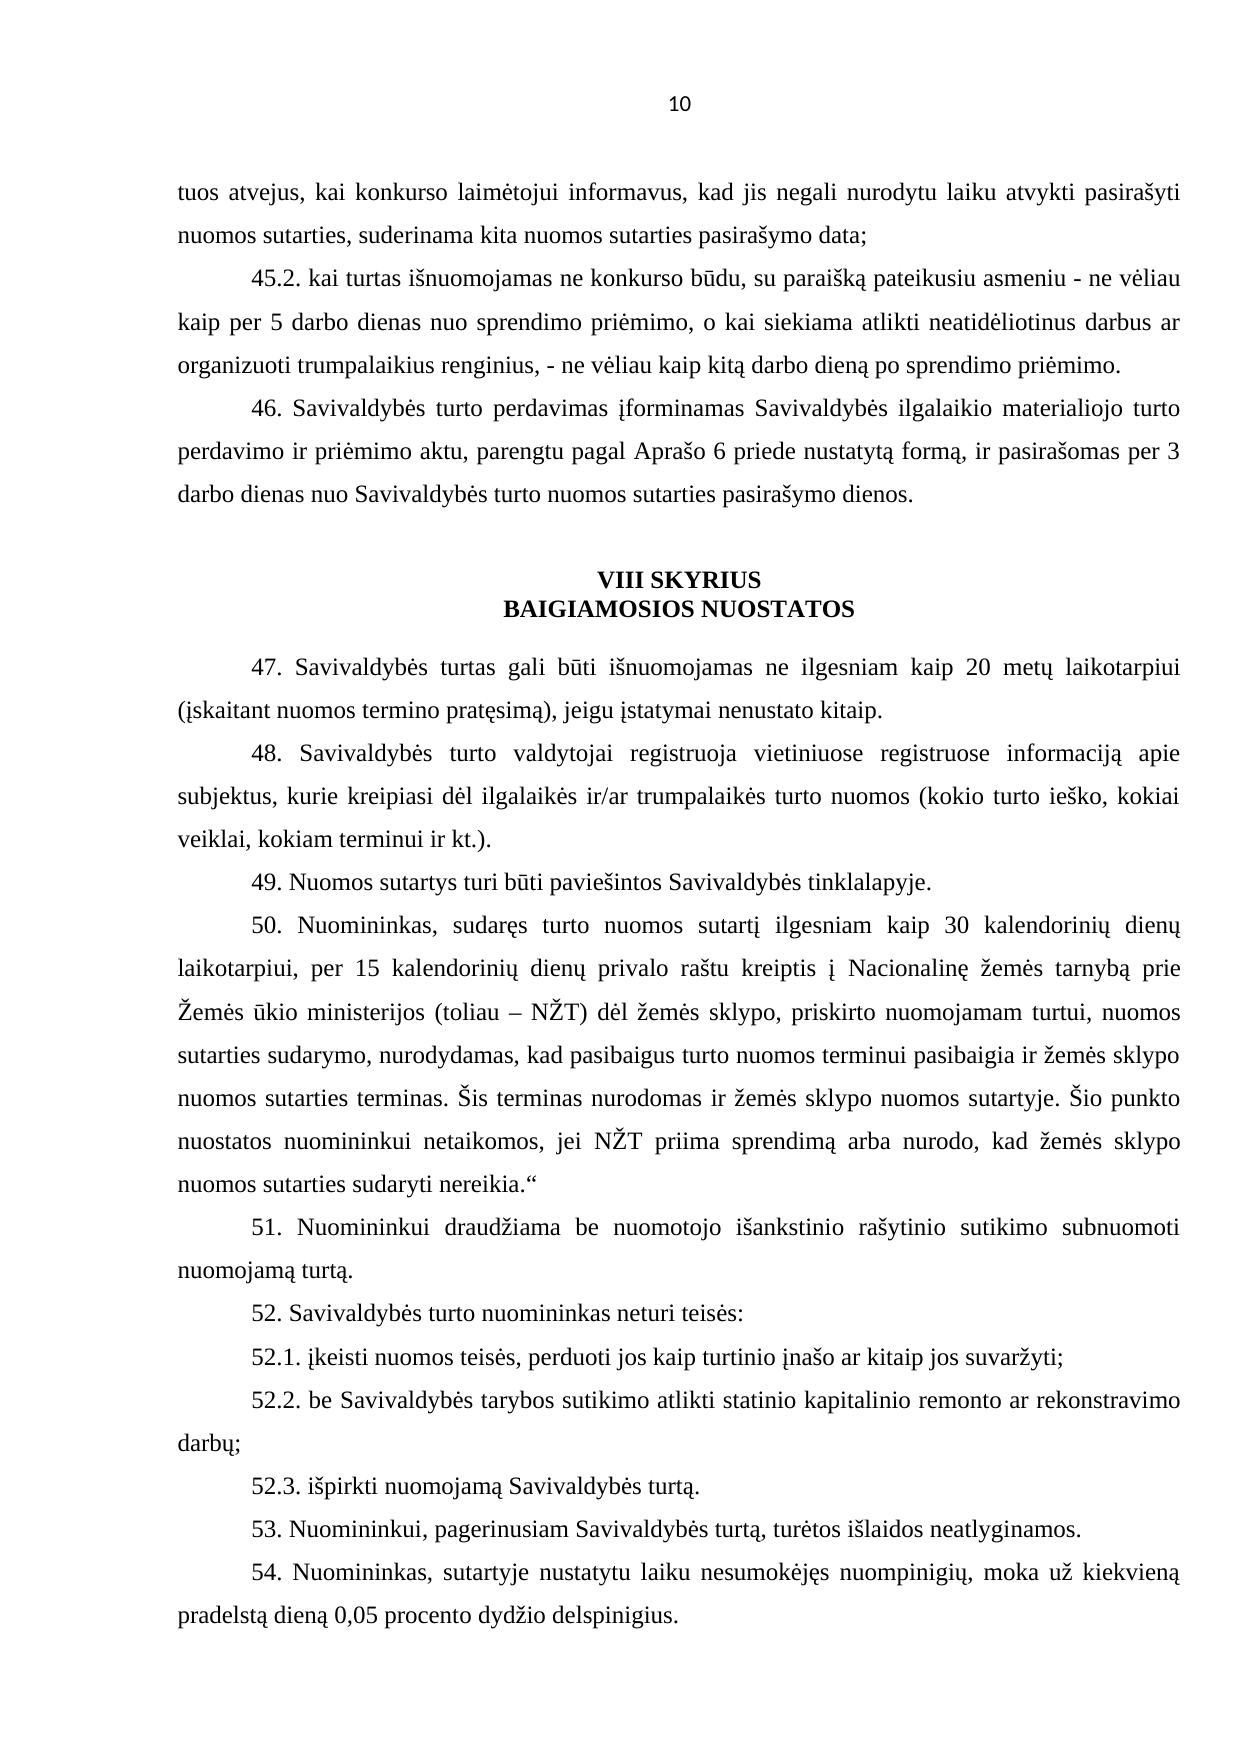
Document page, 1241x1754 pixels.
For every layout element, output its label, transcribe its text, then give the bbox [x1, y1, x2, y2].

text 49. Nuomos sutartys turi būti paviešintos Savivaldybės tinklalapyje. [177, 867, 1181, 896]
text 52.3. išpirkti nuomojamą Savivaldybės turtą. [177, 1471, 1181, 1500]
text 54. Nuomininkas, sutartyje nustatytu laiku nesumokėjęs nuompinigių, moka už kiekvieną pradelstą dieną 0,05 procento dydžio delspinigius. [177, 1557, 1181, 1629]
text 50. Nuomininkas, sudaręs turto nuomos sutartį ilgesniam kaip 30 kalendorinių dienų laikotarpiui, per 15 kalendorinių dienų privalo raštu kreiptis į Nacionalinę žemės tarnybą prie Žemės ūkio ministerijos (toliau – NŽT) dėl žemės sklypo, priskirto nuomojamam turtui, nuomos sutarties sudarymo, nurodydamas, kad pasibaigus turto nuomos terminui pasibaigia ir žemės sklypo nuomos sutarties terminas. Šis terminas nurodomas ir žemės sklypo nuomos sutartyje. Šio punkto nuostatos nuomininkui netaikomos, jei NŽT priima sprendimą arba nurodo, kad žemės sklypo nuomos sutarties sudaryti nereikia.“ [177, 910, 1181, 1198]
text tuos atvejus, kai konkurso laimėtojui informavus, kad jis negali nurodytu laiku atvykti pasirašyti nuomos sutarties, suderinama kita nuomos sutarties pasirašymo data; [177, 177, 1181, 249]
text 52.2. be Savivaldybės tarybos sutikimo atlikti statinio kapitalinio remonto ar rekonstravimo darbų; [177, 1385, 1181, 1457]
text VIII SKYRIUS [177, 565, 1181, 594]
text 52.1. įkeisti nuomos teisės, perduoti jos kaip turtinio įnašo ar kitaip jos suvaržyti; [177, 1342, 1181, 1370]
text 53. Nuomininkui, pagerinusiam Savivaldybės turtą, turėtos išlaidos neatlyginamos. [177, 1514, 1181, 1543]
text BAIGIAMOSIOS NUOSTATOS [177, 594, 1181, 623]
text 45.2. kai turtas išnuomojamas ne konkurso būdu, su paraišką pateikusiu asmeniu - ne vėliau kaip per 5 darbo dienas nuo sprendimo priėmimo, o kai siekiama atlikti neatidėliotinus darbus ar organizuoti trumpalaikius renginius, - ne vėliau kaip kitą darbo dieną po sprendimo priėmimo. [177, 263, 1181, 378]
text 46. Savivaldybės turto perdavimas įforminamas Savivaldybės ilgalaikio materialiojo turto perdavimo ir priėmimo aktu, parengtu pagal Aprašo 6 priede nustatytą formą, ir pasirašomas per 3 darbo dienas nuo Savivaldybės turto nuomos sutarties pasirašymo dienos. [177, 393, 1181, 508]
text 47. Savivaldybės turtas gali būti išnuomojamas ne ilgesniam kaip 20 metų laikotarpiui (įskaitant nuomos termino pratęsimą), jeigu įstatymai nenustato kitaip. [177, 652, 1181, 723]
text 52. Savivaldybės turto nuomininkas neturi teisės: [177, 1298, 1181, 1327]
text 48. Savivaldybės turto valdytojai registruoja vietiniuose registruose informaciją apie subjektus, kurie kreipiasi dėl ilgalaikės ir/ar trumpalaikės turto nuomos (kokio turto ieško, kokiai veiklai, kokiam terminui ir kt.). [177, 738, 1181, 853]
text 51. Nuomininkui draudžiama be nuomotojo išankstinio rašytinio sutikimo subnuomoti nuomojamą turtą. [177, 1212, 1181, 1284]
